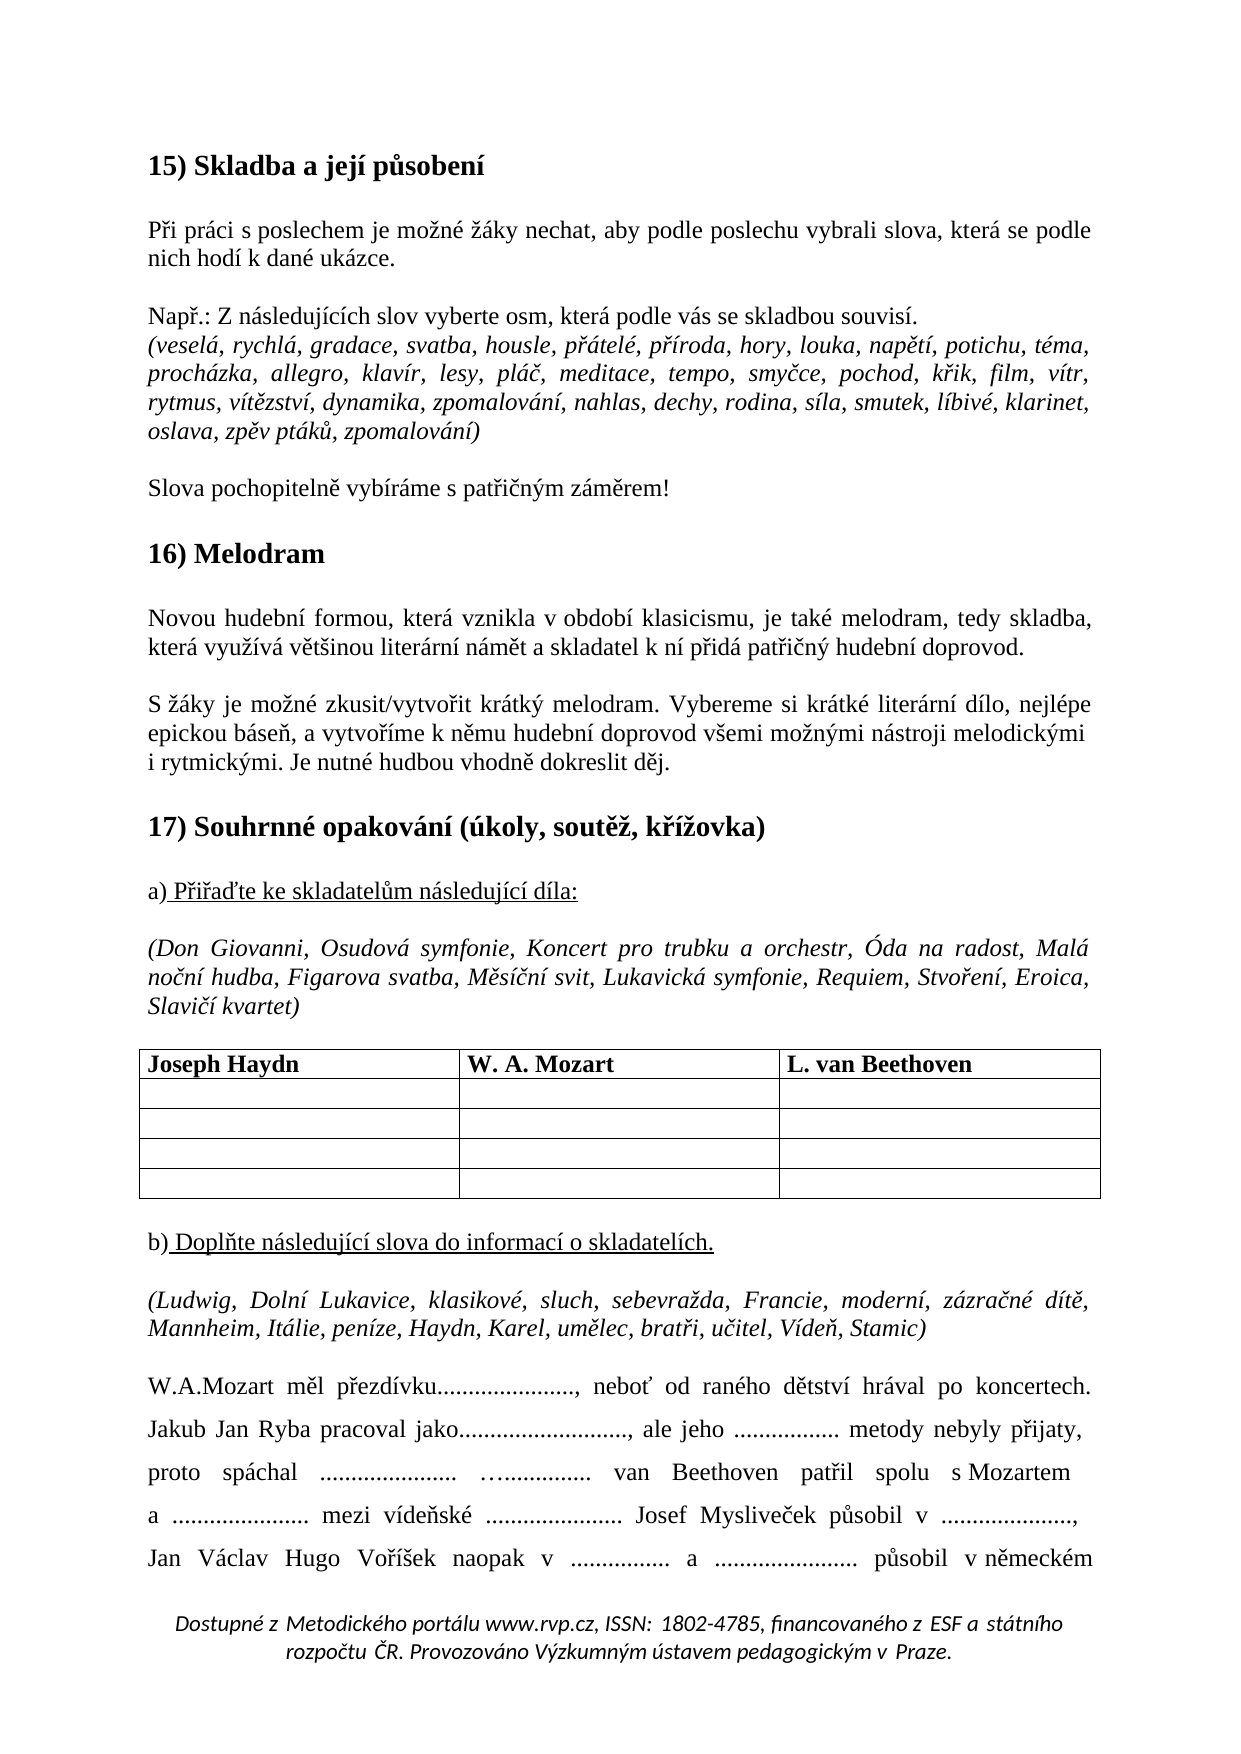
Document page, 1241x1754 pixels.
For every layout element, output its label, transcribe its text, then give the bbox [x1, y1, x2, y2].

text S žáky je možné zkusit/vytvořit krátký melodram. Vybereme si krátké literární dílo, nejlépe epickou báseň, a vytvoříme k němu hudební doprovod všemi možnými nástroji melodickými i rytmickými. Je nutné hudbou vhodně dokreslit děj. [148, 689, 1093, 775]
table_cell [460, 1079, 779, 1108]
table_cell [780, 1109, 1100, 1138]
table_header L. van Beethoven [780, 1050, 1100, 1078]
table_cell [780, 1079, 1100, 1108]
text Při práci s poslechem je možné žáky nechat, aby podle poslechu vybrali slova, která se podle nich hodí k dané ukázce. [148, 215, 1093, 272]
table_cell [460, 1139, 779, 1168]
text Novou hudební formou, která vznikla v období klasicismu, je také melodram, tedy skladba, která využívá většinou literární námět a skladatel k ní přidá patřičný hudební doprovod. [148, 603, 1093, 660]
table_header W. A. Mozart [460, 1050, 779, 1078]
text (Ludwig, Dolní Lukavice, klasikové, sluch, sebevražda, Francie, moderní, zázračné dítě, Mannheim, Itálie, peníze, Haydn, Karel, umělec, bratři, učitel, Vídeň, Stamic) [148, 1285, 1093, 1342]
table_cell [140, 1139, 459, 1168]
table_cell [140, 1169, 459, 1197]
table_cell [780, 1139, 1100, 1168]
text 16) Melodram [148, 536, 1093, 569]
text Slova pochopitelně vybíráme s patřičným záměrem! [148, 473, 1093, 502]
text Např.: Z následujících slov vyberte osm, která podle vás se skladbou souvisí. [148, 301, 1093, 330]
table_cell [460, 1169, 779, 1197]
text a) Přiřaďte ke skladatelům následující díla: [148, 876, 1093, 905]
text b) Doplňte následující slova do informací o skladatelích. [148, 1227, 1093, 1256]
text 17) Souhrnné opakování (úkoly, soutěž, křížovka) [148, 809, 1093, 842]
text (veselá, rychlá, gradace, svatba, housle, přátelé, příroda, hory, louka, napětí, potichu, téma, procházka, allegro, klavír, lesy, pláč, meditace, tempo, smyčce, pochod, křik, film, vítr, rytmus, vítězství, dynamika, zpomalování, nahlas, dechy, rodina, síla, smutek, líbivé, klarinet, oslava, zpěv ptáků, zpomalování) [148, 330, 1093, 445]
table_cell [460, 1109, 779, 1138]
table_cell [140, 1079, 459, 1108]
text (Don Giovanni, Osudová symfonie, Koncert pro trubku a orchestr, Óda na radost, Malá noční hudba, Figarova svatba, Měsíční svit, Lukavická symfonie, Requiem, Stvoření, Eroica, Slavičí kvartet) [148, 933, 1093, 1020]
table_header Joseph Haydn [140, 1050, 459, 1078]
table_cell [780, 1169, 1100, 1197]
text 15) Skladba a její působení [148, 148, 1093, 181]
text W.A.Mozart měl přezdívku......................, neboť od raného dětství hrával po koncertech. Jakub Jan Ryba pracoval jako..........................., ale jeho ................. metody nebyly přijaty, proto spáchal ...................... ….............. van Beethoven patřil spolu s Mozartem a ...................... mezi vídeňské ...................... Josef Mysliveček působil v ....................., Jan Václav Hugo Voříšek naopak v ................ a ....................... působil v německém [148, 1371, 1093, 1572]
table_cell [140, 1109, 459, 1138]
